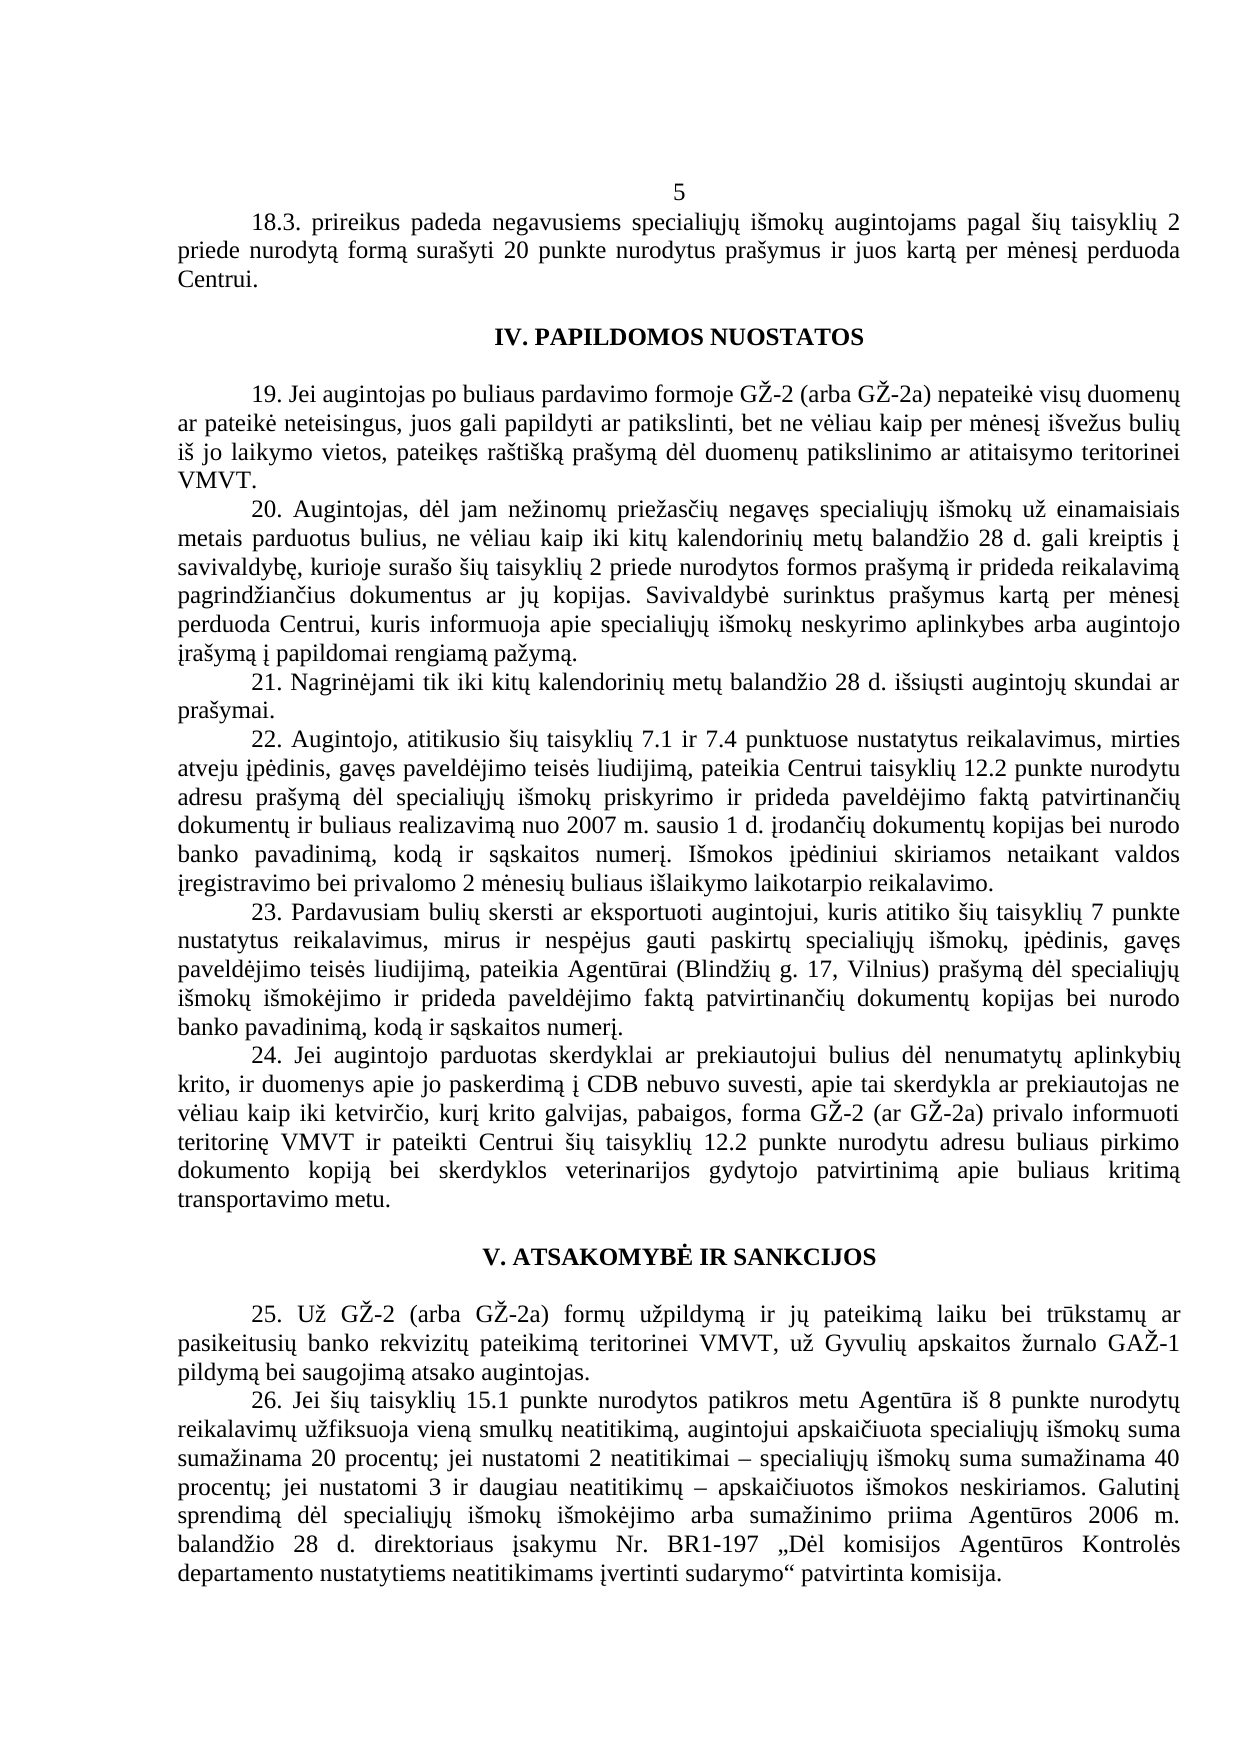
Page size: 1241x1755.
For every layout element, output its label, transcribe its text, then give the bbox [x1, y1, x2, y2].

text 22. Augintojo, atitikusio šių taisyklių 7.1 ir 7.4 punktuose nustatytus reikalavimus, mirties atveju įpėdinis, gavęs paveldėjimo teisės liudijimą, pateikia Centrui taisyklių 12.2 punkte nurodytu adresu prašymą dėl specialiųjų išmokų priskyrimo ir prideda paveldėjimo faktą patvirtinančių dokumentų ir buliaus realizavimą nuo 2007 m. sausio 1 d. įrodančių dokumentų kopijas bei nurodo banko pavadinimą, kodą ir sąskaitos numerį. Išmokos įpėdiniui skiriamos netaikant valdos įregistravimo bei privalomo 2 mėnesių buliaus išlaikymo laikotarpio reikalavimo. [177, 724, 1181, 897]
text 18.3. prireikus padeda negavusiems specialiųjų išmokų augintojams pagal šių taisyklių 2 priede nurodytą formą surašyti 20 punkte nurodytus prašymus ir juos kartą per mėnesį perduoda Centrui. [177, 207, 1181, 293]
text 24. Jei augintojo parduotas skerdyklai ar prekiautojui bulius dėl nenumatytų aplinkybių krito, ir duomenys apie jo paskerdimą į CDB nebuvo suvesti, apie tai skerdykla ar prekiautojas ne vėliau kaip iki ketvirčio, kurį krito galvijas, pabaigos, forma GŽ-2 (ar GŽ-2a) privalo informuoti teritorinę VMVT ir pateikti Centrui šių taisyklių 12.2 punkte nurodytu adresu buliaus pirkimo dokumento kopiją bei skerdyklos veterinarijos gydytojo patvirtinimą apie buliaus kritimą transportavimo metu. [177, 1040, 1181, 1213]
text 20. Augintojas, dėl jam nežinomų priežasčių negavęs specialiųjų išmokų už einamaisiais metais parduotus bulius, ne vėliau kaip iki kitų kalendorinių metų balandžio 28 d. gali kreiptis į savivaldybę, kurioje surašo šių taisyklių 2 priede nurodytos formos prašymą ir prideda reikalavimą pagrindžiančius dokumentus ar jų kopijas. Savivaldybė surinktus prašymus kartą per mėnesį perduoda Centrui, kuris informuoja apie specialiųjų išmokų neskyrimo aplinkybes arba augintojo įrašymą į papildomai rengiamą pažymą. [177, 494, 1181, 667]
text 23. Pardavusiam bulių skersti ar eksportuoti augintojui, kuris atitiko šių taisyklių 7 punkte nustatytus reikalavimus, mirus ir nespėjus gauti paskirtų specialiųjų išmokų, įpėdinis, gavęs paveldėjimo teisės liudijimą, pateikia Agentūrai (Blindžių g. 17, Vilnius) prašymą dėl specialiųjų išmokų išmokėjimo ir prideda paveldėjimo faktą patvirtinančių dokumentų kopijas bei nurodo banko pavadinimą, kodą ir sąskaitos numerį. [177, 897, 1181, 1040]
text 26. Jei šių taisyklių 15.1 punkte nurodytos patikros metu Agentūra iš 8 punkte nurodytų reikalavimų užfiksuoja vieną smulkų neatitikimą, augintojui apskaičiuota specialiųjų išmokų suma sumažinama 20 procentų; jei nustatomi 2 neatitikimai – specialiųjų išmokų suma sumažinama 40 procentų; jei nustatomi 3 ir daugiau neatitikimų – apskaičiuotos išmokos neskiriamos. Galutinį sprendimą dėl specialiųjų išmokų išmokėjimo arba sumažinimo priima Agentūros 2006 m. balandžio 28 d. direktoriaus įsakymu Nr. BR1-197 „Dėl komisijos Agentūros Kontrolės departamento nustatytiems neatitikimams įvertinti sudarymo“ patvirtinta komisija. [177, 1385, 1181, 1587]
text 25. Už GŽ-2 (arba GŽ-2a) formų užpildymą ir jų pateikimą laiku bei trūkstamų ar pasikeitusių banko rekvizitų pateikimą teritorinei VMVT, už Gyvulių apskaitos žurnalo GAŽ-1 pildymą bei saugojimą atsako augintojas. [177, 1299, 1181, 1385]
text 21. Nagrinėjami tik iki kitų kalendorinių metų balandžio 28 d. išsiųsti augintojų skundai ar prašymai. [177, 667, 1181, 724]
text IV. PAPILDOMOS NUOSTATOS [177, 322, 1181, 350]
text 19. Jei augintojas po buliaus pardavimo formoje GŽ-2 (arba GŽ-2a) nepateikė visų duomenų ar pateikė neteisingus, juos gali papildyti ar patikslinti, bet ne vėliau kaip per mėnesį išvežus bulių iš jo laikymo vietos, pateikęs raštišką prašymą dėl duomenų patikslinimo ar atitaisymo teritorinei VMVT. [177, 379, 1181, 494]
text V. ATSAKOMYBĖ ir sankcijos [177, 1242, 1181, 1270]
